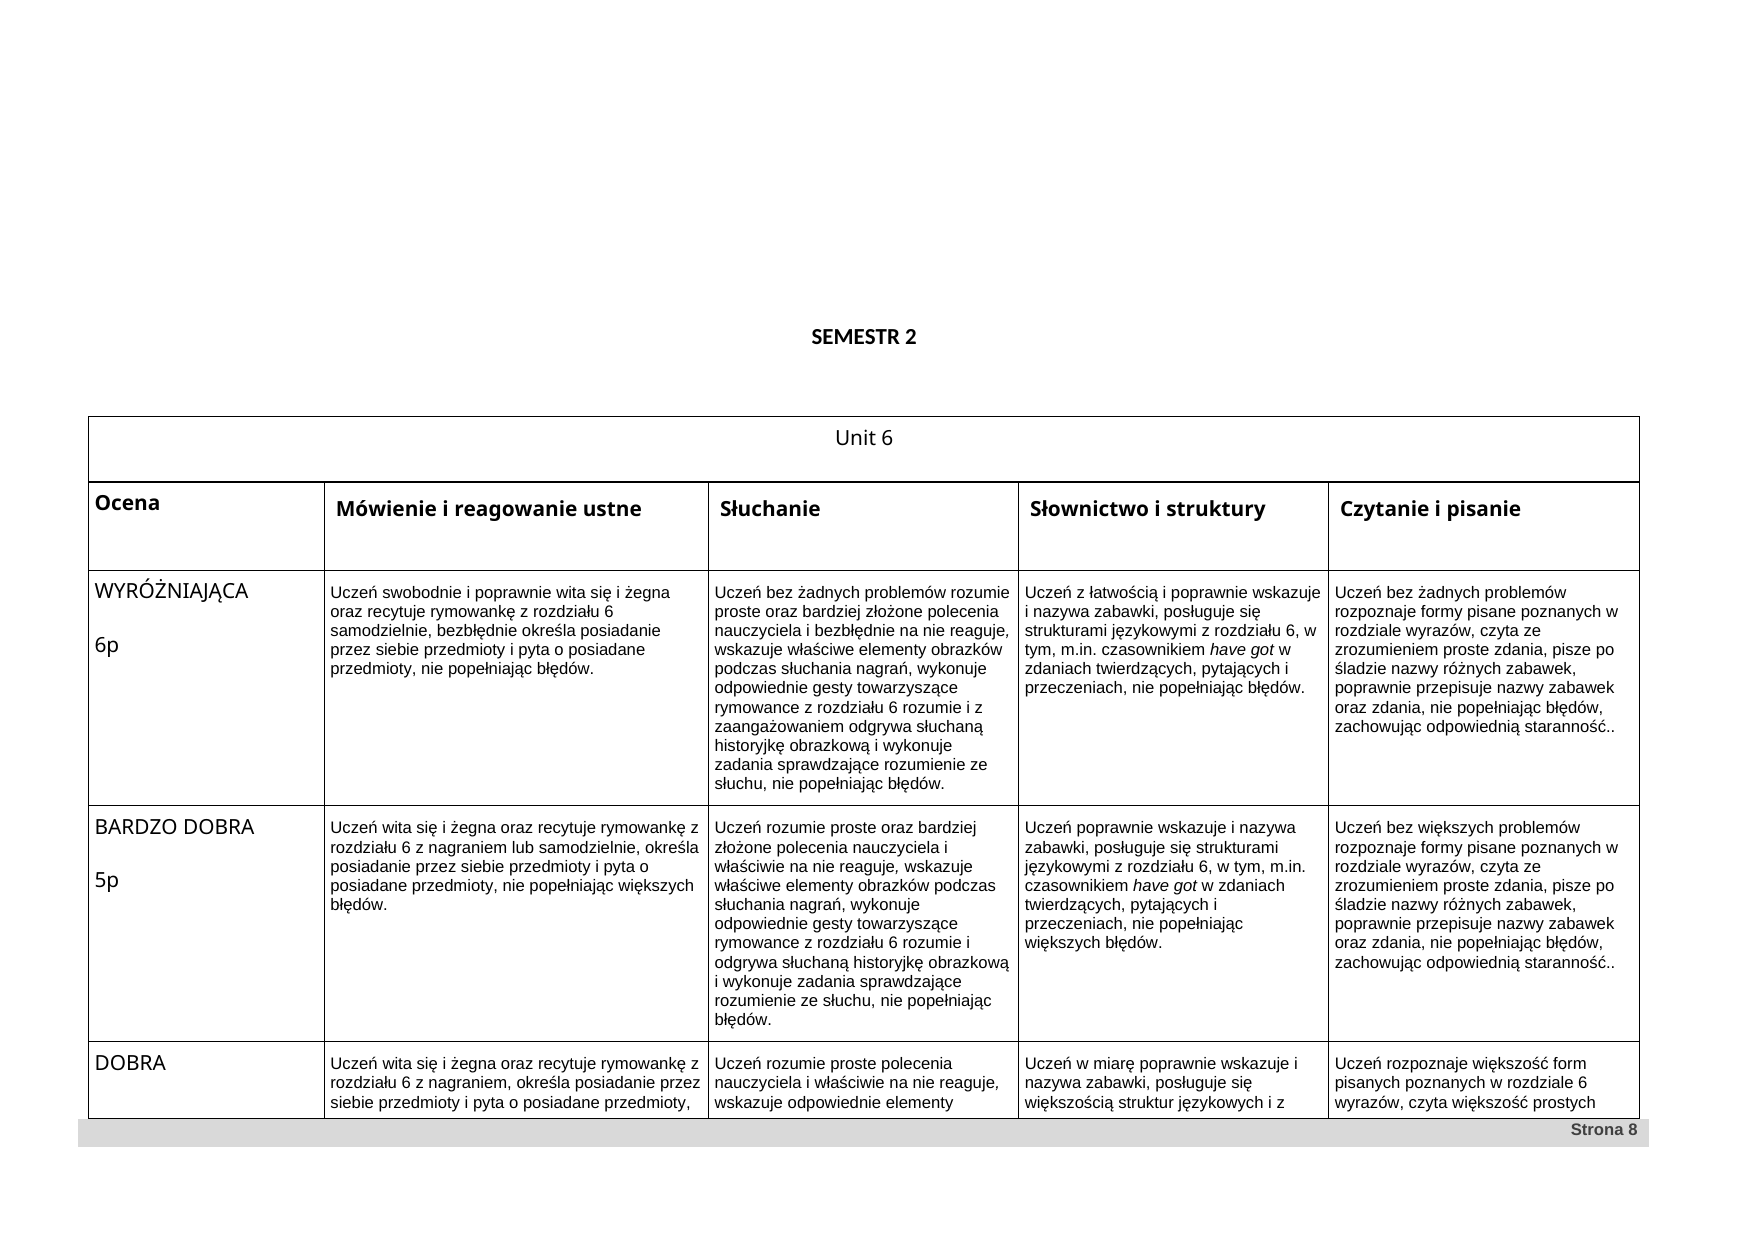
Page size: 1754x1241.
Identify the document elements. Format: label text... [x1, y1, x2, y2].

table_cell BARDZO DOBRA 5p [89, 806, 324, 1041]
table_cell Uczeń poprawnie wskazuje i nazywa zabawki, posługuje się strukturami językowymi z rozdziału 6, w tym, m.in. czasownikiem have got w zdaniach twierdzących, pytających i przeczeniach, nie popełniając większych błędów. [1019, 806, 1328, 1041]
table_cell Czytanie i pisanie [1329, 483, 1639, 569]
table_cell Uczeń swobodnie i poprawnie wita się i żegna oraz recytuje rymowankę z rozdziału 6 samodzielnie, bezbłędnie określa posiadanie przez siebie przedmioty i pyta o posiadane przedmioty, nie popełniając błędów. [325, 571, 708, 805]
text SEMESTR 2 [89, 322, 1639, 351]
table_cell Ocena [89, 483, 324, 569]
table_cell Uczeń rozumie proste polecenia nauczyciela i właściwie na nie reaguje, wskazuje odpowiednie elementy [709, 1042, 1018, 1117]
table_cell Uczeń wita się i żegna oraz recytuje rymowankę z rozdziału 6 z nagraniem lub samodzielnie, określa posiadanie przez siebie przedmioty i pyta o posiadane przedmioty, nie popełniając większych błędów. [325, 806, 708, 1041]
table_cell Uczeń bez żadnych problemów rozumie proste oraz bardziej złożone polecenia nauczyciela i bezbłędnie na nie reaguje, wskazuje właściwe elementy obrazków podczas słuchania nagrań, wykonuje odpowiednie gesty towarzyszące rymowance z rozdziału 6 rozumie i z zaangażowaniem odgrywa słuchaną historyjkę obrazkową i wykonuje zadania sprawdzające rozumienie ze słuchu, nie popełniając błędów. [709, 571, 1018, 805]
table_cell Uczeń w miarę poprawnie wskazuje i nazywa zabawki, posługuje się większością struktur językowych i z [1019, 1042, 1328, 1117]
table_cell DOBRA [89, 1042, 324, 1117]
table_cell WYRÓŻNIAJĄCA 6p [89, 571, 324, 805]
table_cell Uczeń rozumie proste oraz bardziej złożone polecenia nauczyciela i właściwie na nie reaguje, wskazuje właściwe elementy obrazków podczas słuchania nagrań, wykonuje odpowiednie gesty towarzyszące rymowance z rozdziału 6 rozumie i odgrywa słuchaną historyjkę obrazkową i wykonuje zadania sprawdzające rozumienie ze słuchu, nie popełniając błędów. [709, 806, 1018, 1041]
table_cell Uczeń z łatwością i poprawnie wskazuje i nazywa zabawki, posługuje się strukturami językowymi z rozdziału 6, w tym, m.in. czasownikiem have got w zdaniach twierdzących, pytających i przeczeniach, nie popełniając błędów. [1019, 571, 1328, 805]
table_header Unit 6 [89, 417, 1639, 481]
table_cell Słownictwo i struktury [1019, 483, 1328, 569]
table_cell Uczeń bez żadnych problemów rozpoznaje formy pisane poznanych w rozdziale wyrazów, czyta ze zrozumieniem proste zdania, pisze po śladzie nazwy różnych zabawek, poprawnie przepisuje nazwy zabawek oraz zdania, nie popełniając błędów, zachowując odpowiednią staranność.. [1329, 571, 1639, 805]
table_cell Uczeń rozpoznaje większość form pisanych poznanych w rozdziale 6 wyrazów, czyta większość prostych [1329, 1042, 1639, 1117]
table_cell Uczeń bez większych problemów rozpoznaje formy pisane poznanych w rozdziale wyrazów, czyta ze zrozumieniem proste zdania, pisze po śladzie nazwy różnych zabawek, poprawnie przepisuje nazwy zabawek oraz zdania, nie popełniając błędów, zachowując odpowiednią staranność.. [1329, 806, 1639, 1041]
table_cell Słuchanie [709, 483, 1018, 569]
table_cell Uczeń wita się i żegna oraz recytuje rymowankę z rozdziału 6 z nagraniem, określa posiadanie przez siebie przedmioty i pyta o posiadane przedmioty, [325, 1042, 708, 1117]
table_cell Mówienie i reagowanie ustne [325, 483, 708, 569]
